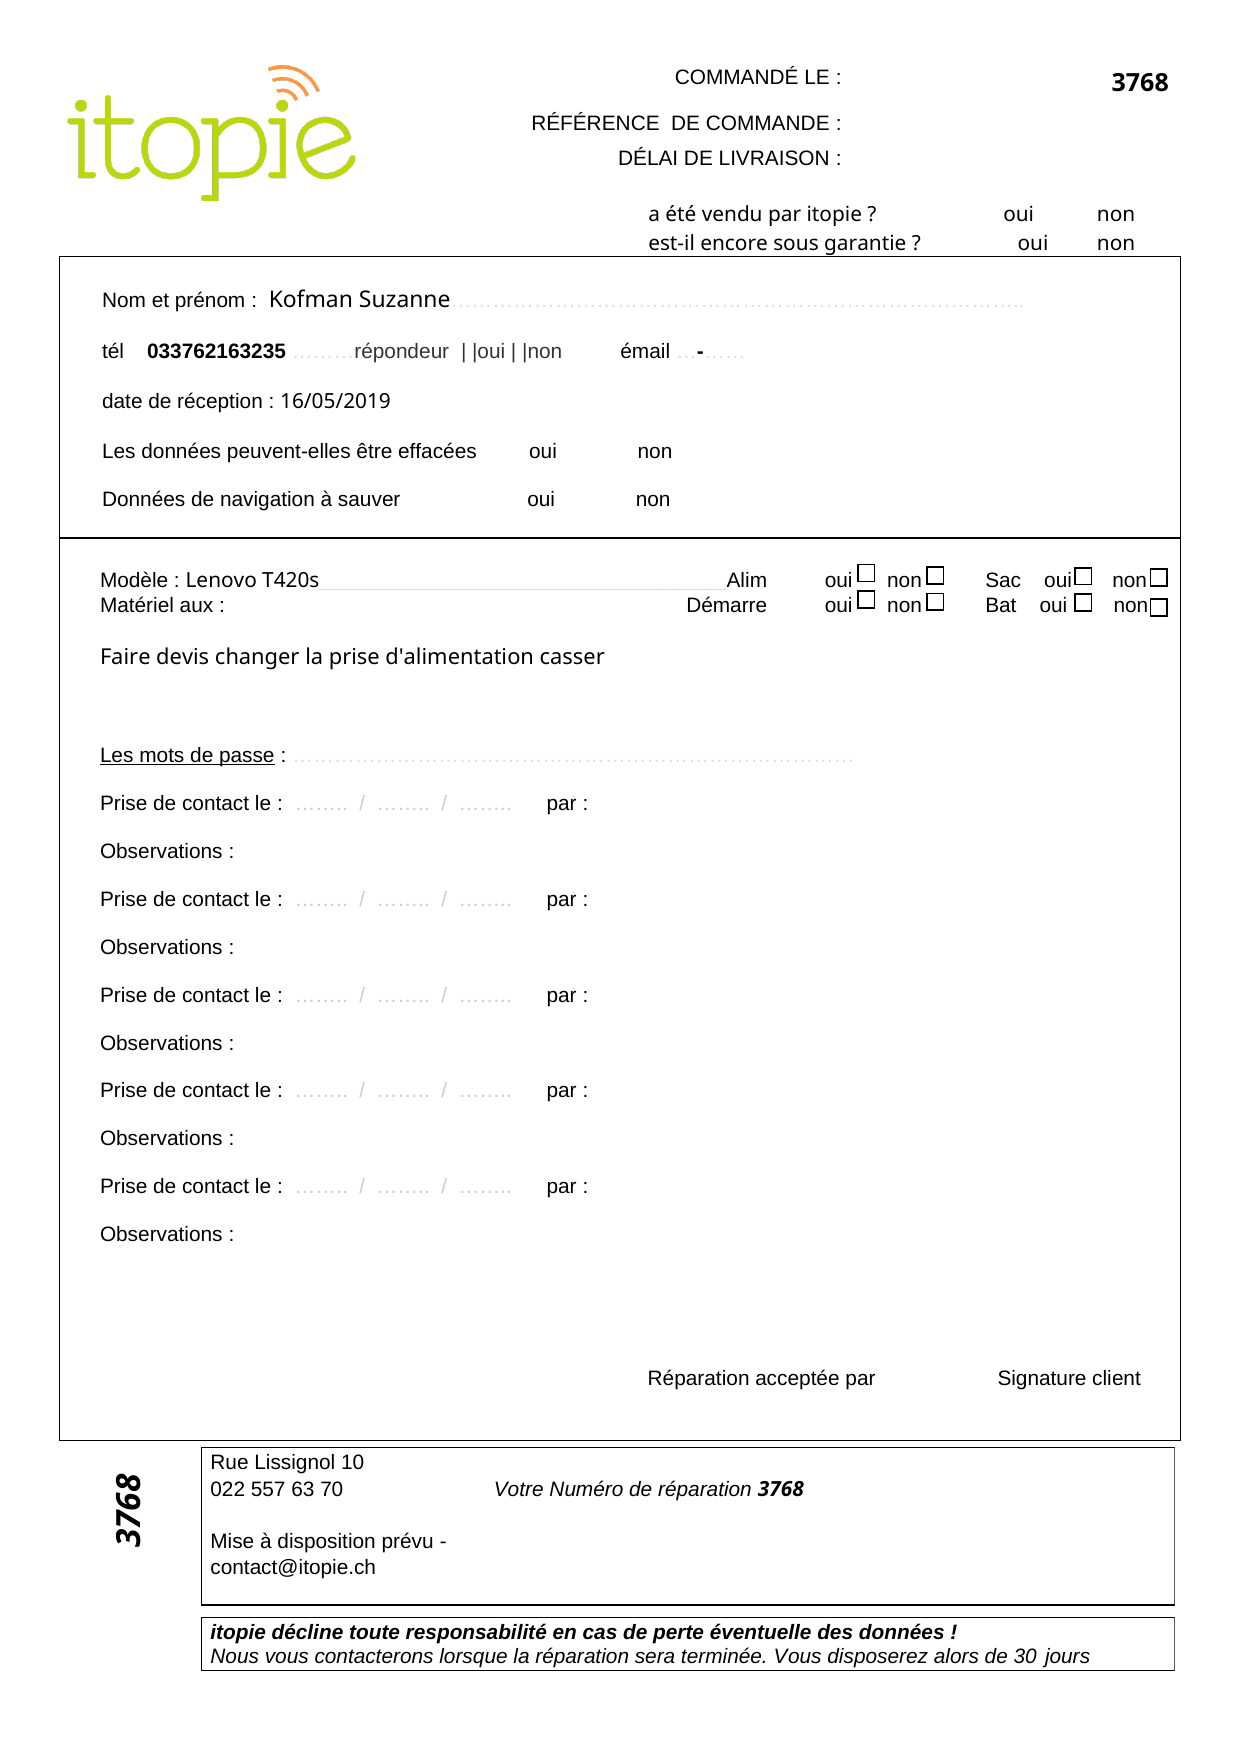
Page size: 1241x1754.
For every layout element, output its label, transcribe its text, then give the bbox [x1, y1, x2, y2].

text a été vendu par itopie ? oui non [59, 199, 1181, 228]
text Modèle : Lenovo T420s Alim oui non Sac oui non [948, 562, 1180, 590]
text Prise de contact le : …….. / …….. / …….. par : [60, 788, 1180, 815]
table_cell [847, 140, 1180, 175]
text Les mots de passe : ……………………………………………………………………… [60, 740, 1180, 767]
text Données de navigation à sauver oui non [60, 484, 1180, 511]
text Observations : [60, 1123, 1180, 1150]
table_header Rue Lissignol 10 022 557 63 70 Votre Numéro de réparation 3768 Mise à disposition prévu - contact@itopie.ch [195, 1441, 1180, 1611]
text Observations : [60, 931, 1180, 958]
text tél 033762163235 ………répondeur | |oui | |non émail …-…… [60, 335, 1180, 362]
table_header 3768 [59, 1441, 195, 1677]
text Prise de contact le : …….. / …….. / …….. par : [60, 883, 1180, 911]
text Prise de contact le : …….. / …….. / …….. par : [60, 979, 1180, 1006]
text Les données peuvent-elles être effacées oui non [60, 436, 1180, 463]
text Réparation acceptée par Signature client [60, 1363, 1180, 1390]
text Modèle : Lenovo T420s Alim oui non Sac oui non [879, 562, 925, 590]
text Observations : [60, 1219, 1180, 1246]
text Modèle : Lenovo T420s Alim oui non Sac oui non [60, 562, 856, 590]
table_cell itopie décline toute responsabilité en cas de perte éventuelle des données ! Nous vous contacterons lorsque la réparation sera terminée. Vous disposerez alors de 30 jours [195, 1611, 1180, 1677]
text Observations : [60, 1027, 1180, 1054]
text date de réception : 16/05/2019 [60, 383, 1180, 415]
picture [67, 65, 356, 201]
table_cell RÉFÉRENCE DE COMMANDE : [490, 105, 847, 140]
text est-il encore sous garantie ? oui non [59, 228, 1181, 256]
table_header COMMANDÉ LE : [490, 59, 847, 104]
text Faire devis changer la prise d'alimentation casser [60, 638, 1180, 671]
text Observations : [60, 836, 1180, 863]
text Prise de contact le : …….. / …….. / …….. par : [60, 1171, 1180, 1198]
text Matériel aux : Démarre oui non Bat oui non [60, 590, 1180, 617]
table_cell [847, 105, 1180, 140]
table_header 3768 [847, 59, 1180, 104]
text Prise de contact le : …….. / …….. / …….. par : [60, 1075, 1180, 1102]
text Nom et prénom : Kofman Suzanne……………………………………………………………………….. [60, 280, 1180, 314]
table_cell DÉLAI DE LIVRAISON : [490, 140, 847, 175]
